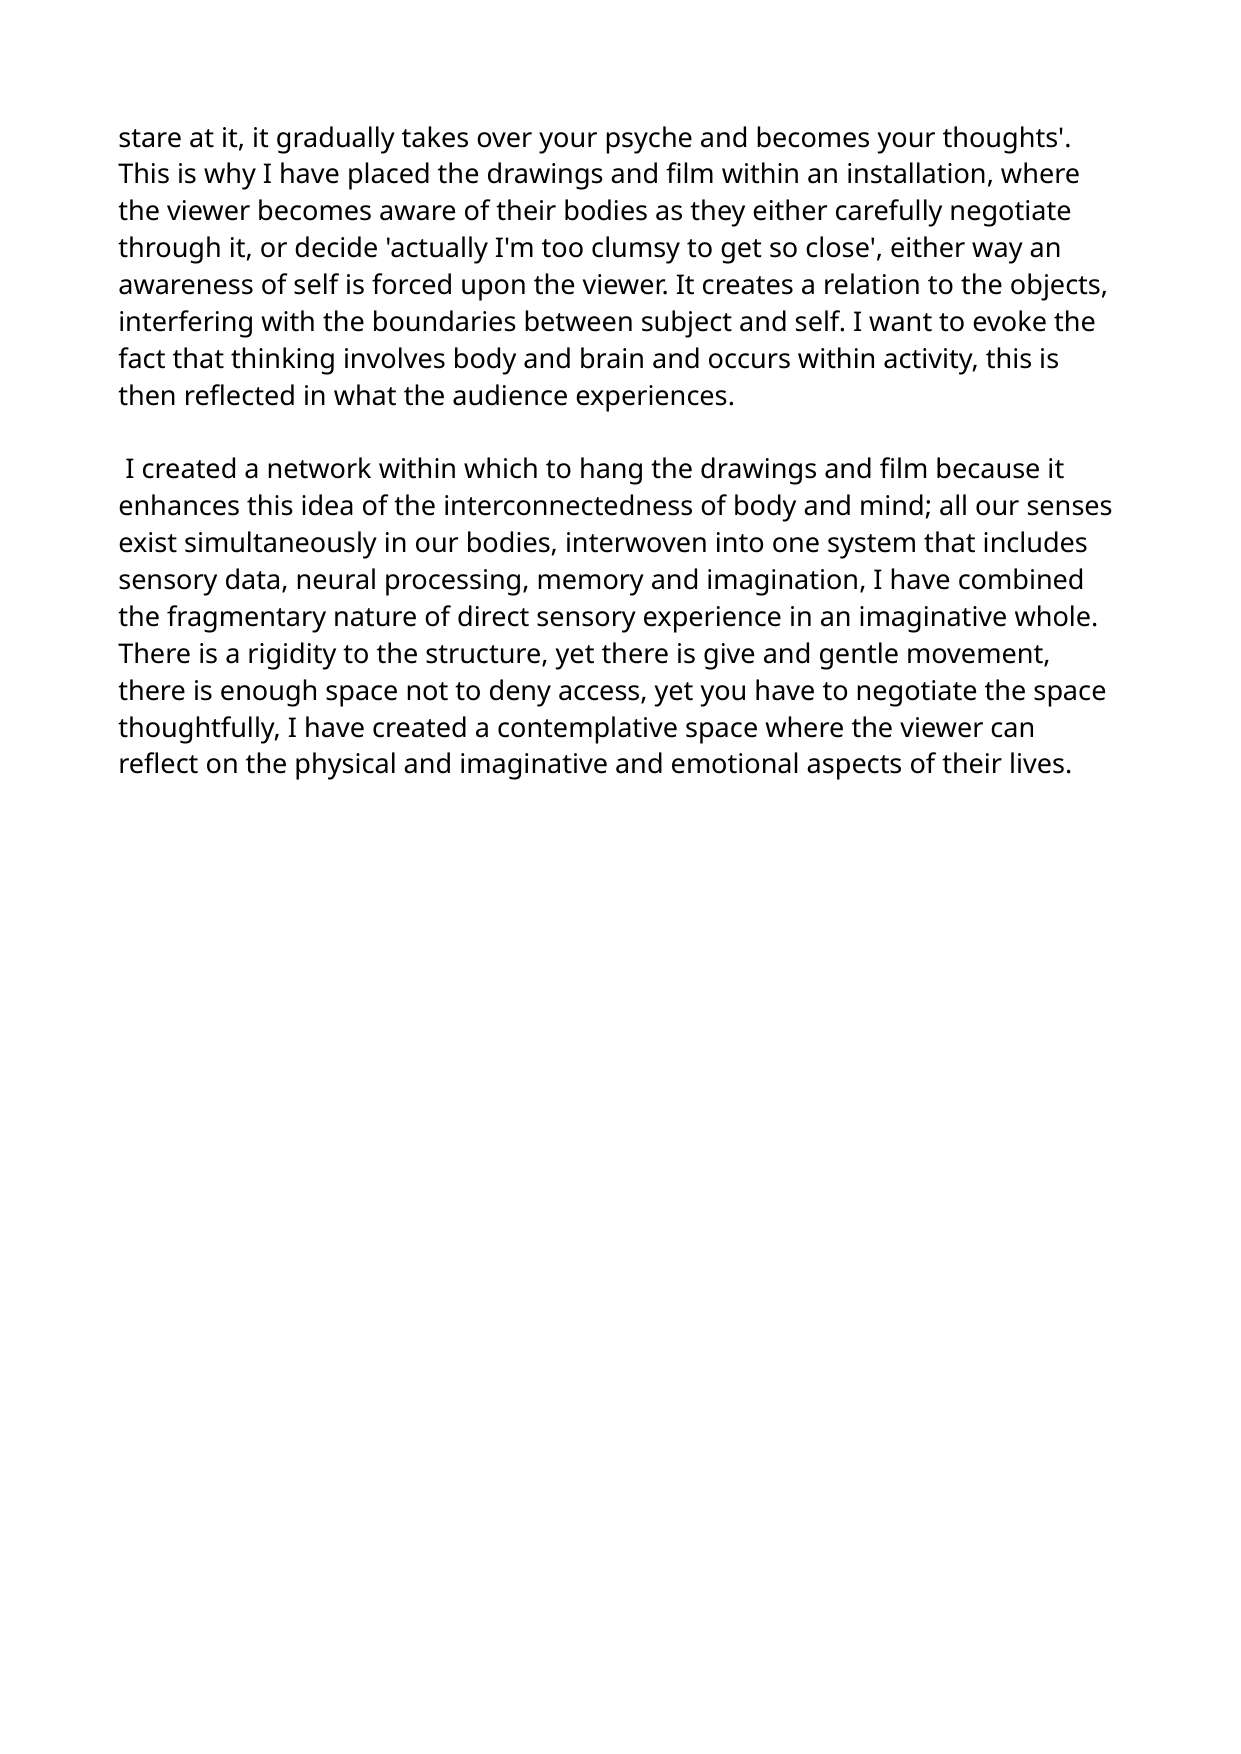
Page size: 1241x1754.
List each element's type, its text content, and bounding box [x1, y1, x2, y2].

text There is a rigidity to the structure, yet there is give and gentle movement, there is enough space not to deny access, yet you have to negotiate the space thoughtfully, I have created a contemplative space where the viewer can reflect on the physical and imaginative and emotional aspects of their lives. [118, 634, 1122, 782]
text I created a network within which to hang the drawings and film because it enhances this idea of the interconnectedness of body and mind; all our senses exist simultaneously in our bodies, interwoven into one system that includes sensory data, neural processing, memory and imagination, I have combined the fragmentary nature of direct sensory experience in an imaginative whole. [118, 450, 1122, 634]
text stare at it, it gradually takes over your psyche and becomes your thoughts'. This is why I have placed the drawings and film within an installation, where the viewer becomes aware of their bodies as they either carefully negotiate through it, or decide 'actually I'm too clumsy to get so close', either way an awareness of self is forced upon the viewer. It creates a relation to the objects, interfering with the boundaries between subject and self. I want to evoke the fact that thinking involves body and brain and occurs within activity, this is then reflected in what the audience experiences. [118, 118, 1122, 413]
